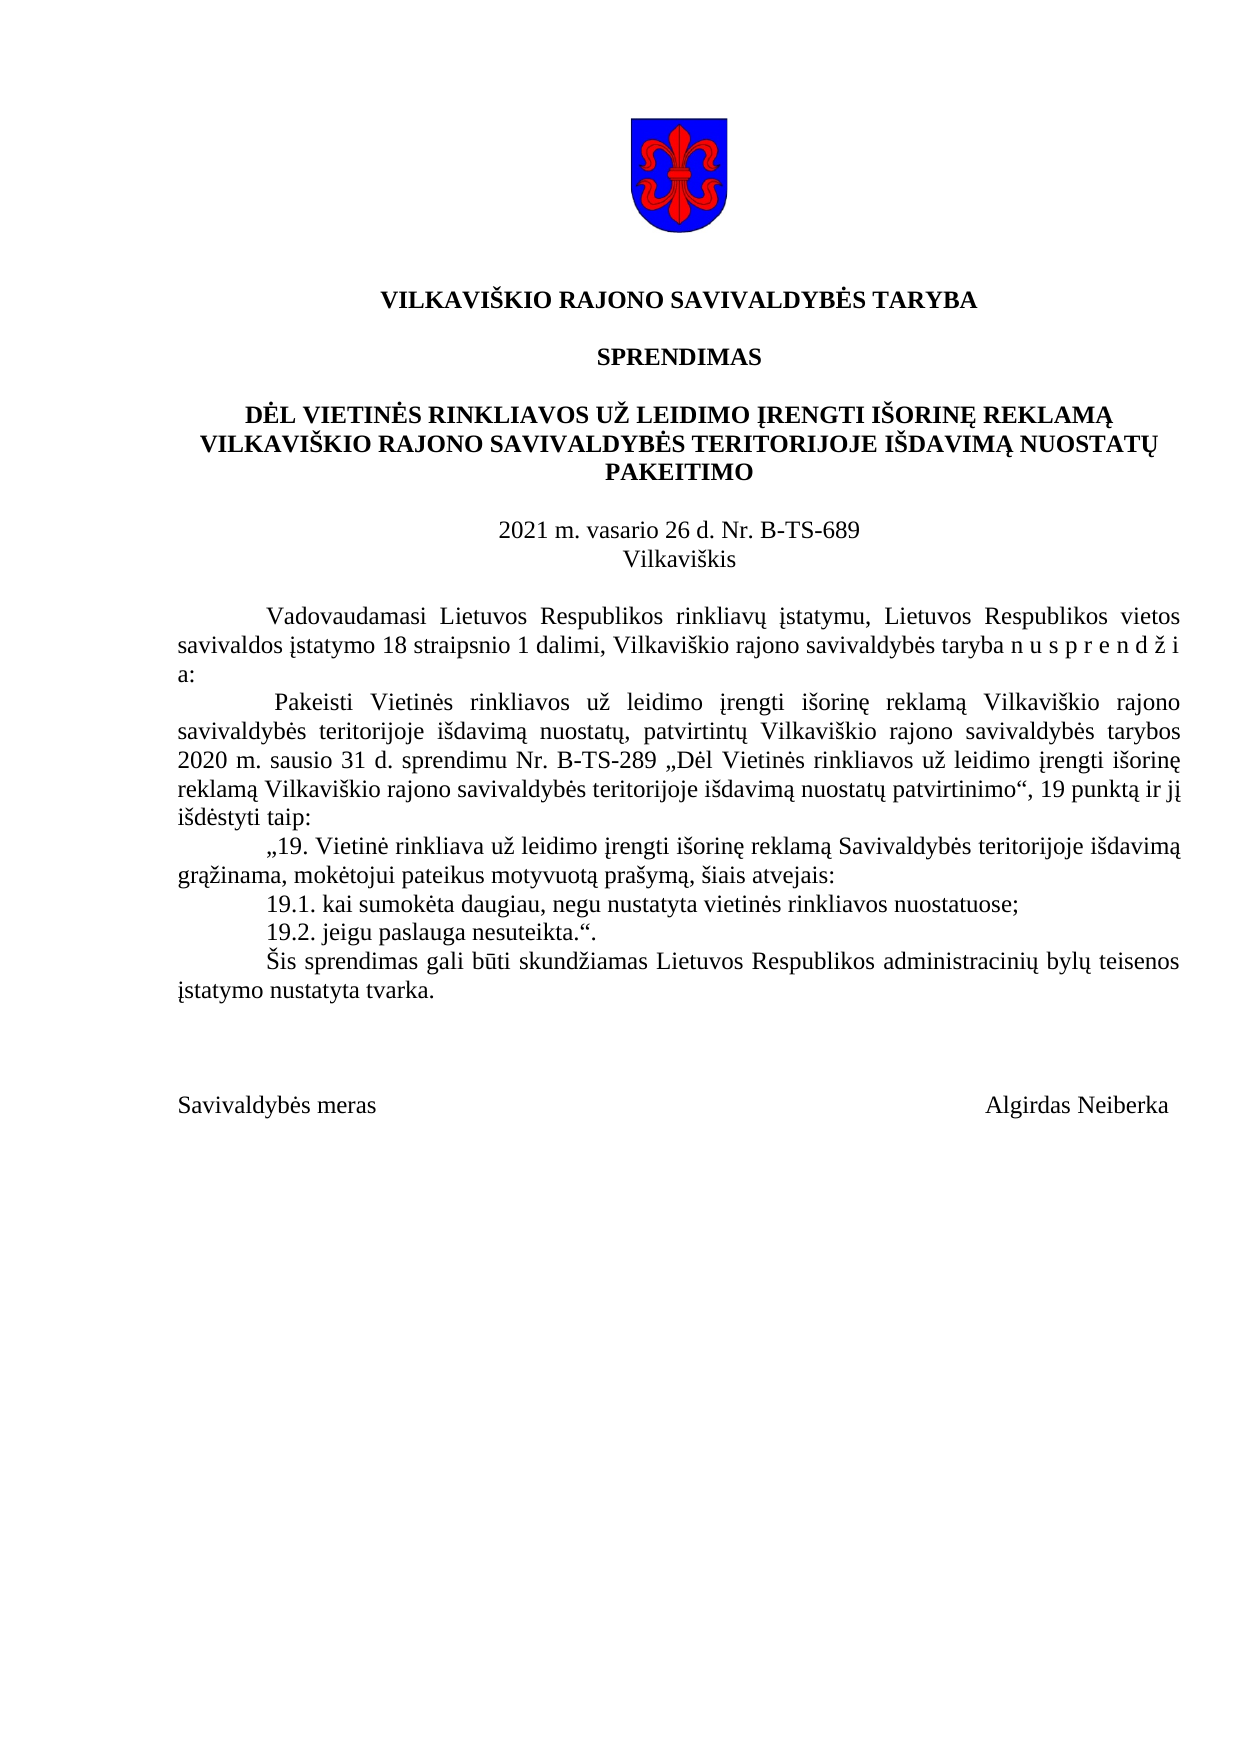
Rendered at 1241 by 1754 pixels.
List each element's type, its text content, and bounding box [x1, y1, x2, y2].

text Vadovaudamasi Lietuvos Respublikos rinkliavų įstatymu, Lietuvos Respublikos vietos savivaldos įstatymo 18 straipsnio 1 dalimi, Vilkaviškio rajono savivaldybės taryba n u s p r e n d ž i a: [177, 601, 1181, 687]
text DĖL VIETINĖS RINKLIAVOS UŽ LEIDIMO ĮRENGTI IŠORINĘ REKLAMĄ VILKAVIŠKIO RAJONO SAVIVALDYBĖS TERITORIJOJE IŠDAVIMĄ NUOSTATŲ PAKEITIMO [177, 400, 1181, 486]
text 19.1. kai sumokėta daugiau, negu nustatyta vietinės rinkliavos nuostatuose; [177, 889, 1181, 917]
text VILKAVIŠKIO RAJONO SAVIVALDYBĖS TARYBA [177, 285, 1181, 314]
text Vilkaviškis [177, 544, 1181, 572]
text 2021 m. vasario 26 d. Nr. B-TS-689 [177, 515, 1181, 544]
text Šis sprendimas gali būti skundžiamas Lietuvos Respublikos administracinių bylų teisenos įstatymo nustatyta tvarka. [177, 946, 1181, 1004]
text „19. Vietinė rinkliava už leidimo įrengti išorinę reklamą Savivaldybės teritorijoje išdavimą grąžinama, mokėtojui pateikus motyvuotą prašymą, šiais atvejais: [177, 831, 1181, 889]
text Savivaldybės meras Algirdas Neiberka [177, 1090, 1181, 1119]
text 19.2. jeigu paslauga nesuteikta.“. [177, 917, 1181, 946]
text SPRENDIMAS [177, 342, 1181, 371]
text Pakeisti Vietinės rinkliavos už leidimo įrengti išorinę reklamą Vilkaviškio rajono savivaldybės teritorijoje išdavimą nuostatų, patvirtintų Vilkaviškio rajono savivaldybės tarybos 2020 m. sausio 31 d. sprendimu Nr. B-TS-289 „Dėl Vietinės rinkliavos už leidimo įrengti išorinę reklamą Vilkaviškio rajono savivaldybės teritorijoje išdavimą nuostatų patvirtinimo“, 19 punktą ir jį išdėstyti taip: [177, 687, 1181, 831]
